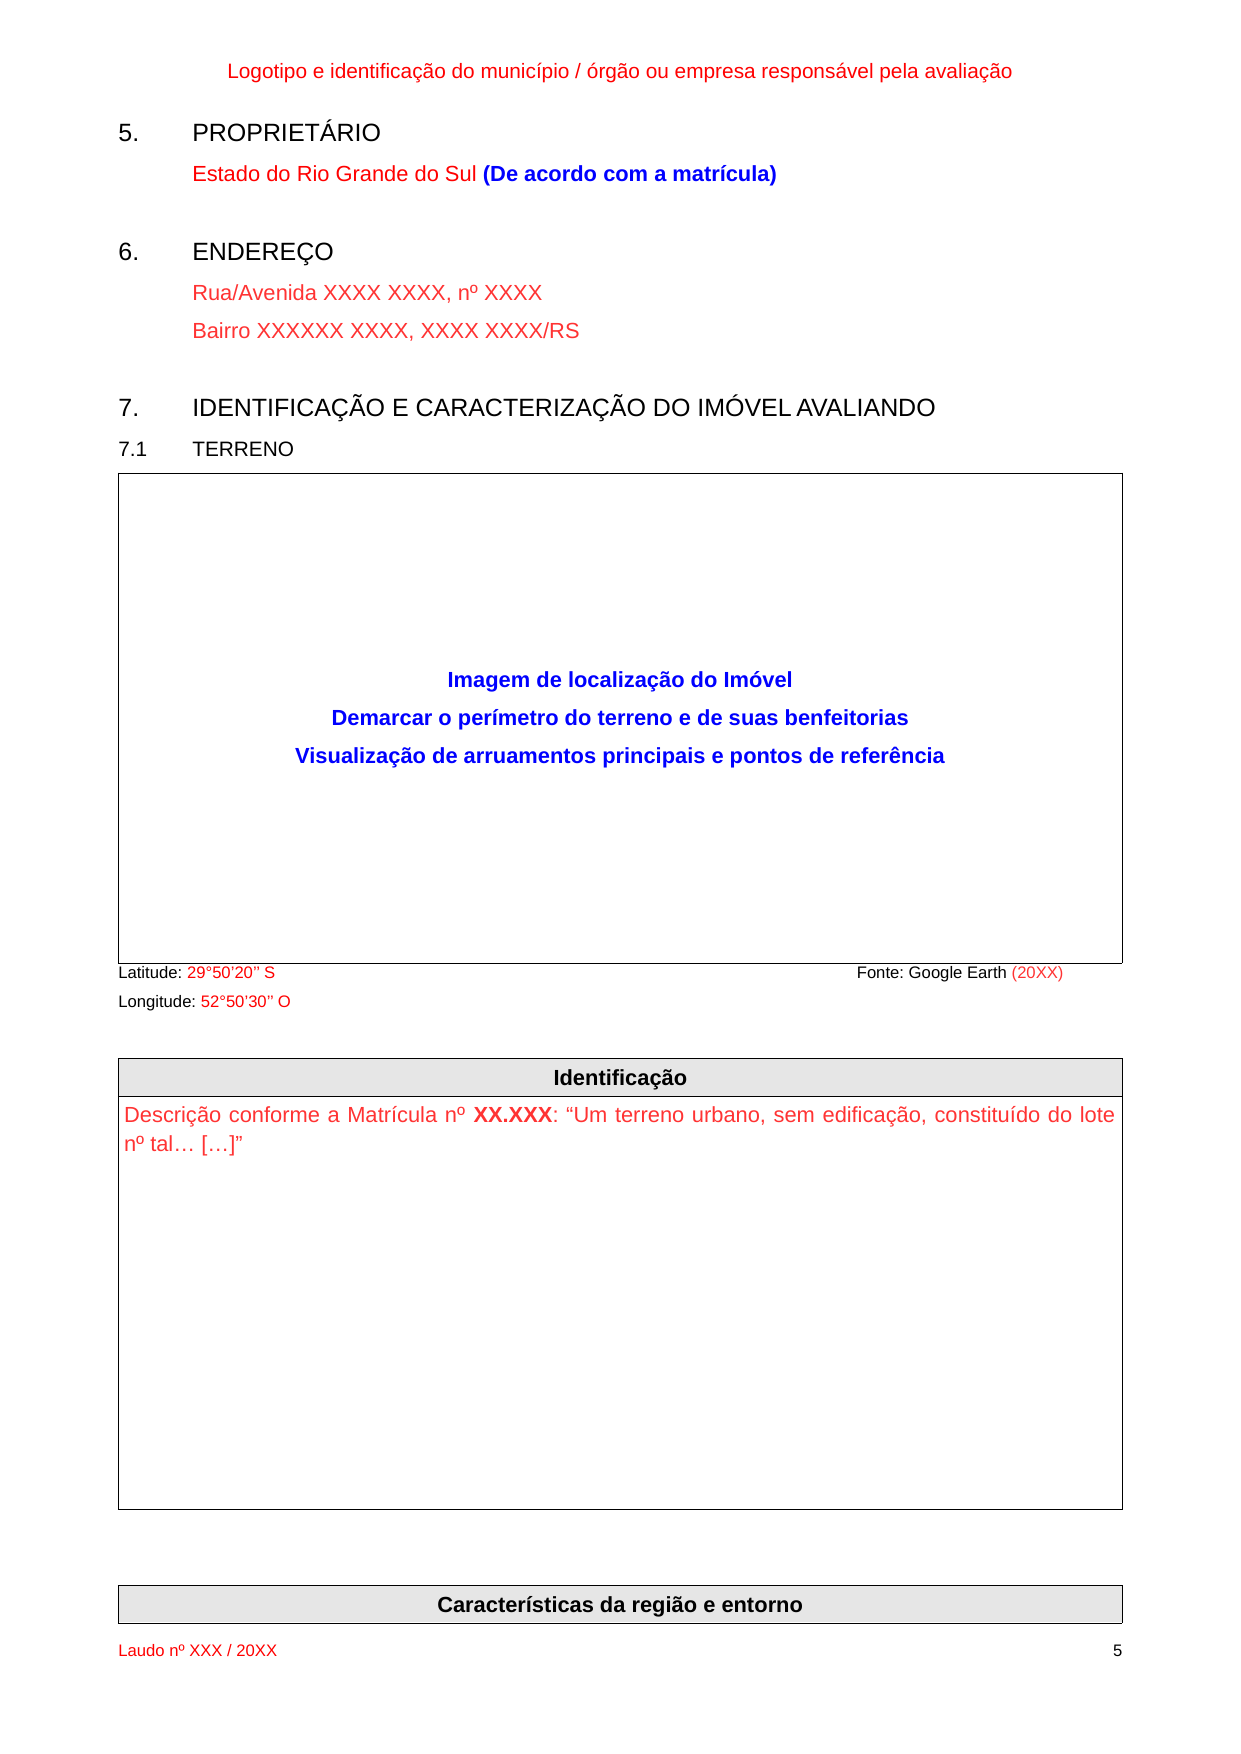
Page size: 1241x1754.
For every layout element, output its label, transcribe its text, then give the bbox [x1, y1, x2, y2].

table_header Características da região e entorno [119, 1586, 1122, 1622]
table_cell Descrição conforme a Matrícula nº XX.XXX: “Um terreno urbano, sem edificação, constituído do lote nº tal… […]” [119, 1097, 1122, 1509]
text Latitude: 29°50’20’’ S Fonte: Google Earth (20XX) [118, 964, 1122, 982]
table_header Identificação [119, 1059, 1122, 1096]
subtitle IDENTIFICAÇÃO E CARACTERIZAÇÃO DO IMÓVEL AVALIANDO [118, 393, 1122, 422]
table_header Imagem de localização do Imóvel Demarcar o perímetro do terreno e de suas benfeitorias Visualização de arruamentos principais e pontos de referência [119, 474, 1122, 963]
text Rua/Avenida XXXX XXXX, nº XXXX [118, 280, 1122, 305]
text Estado do Rio Grande do Sul (De acordo com a matrícula) [118, 161, 1122, 186]
subtitle TERRENO [118, 436, 1122, 460]
text Bairro XXXXXX XXXX, XXXX XXXX/RS [118, 318, 1122, 343]
subtitle ENDEREÇO [118, 237, 1122, 266]
subtitle PROPRIETÁRIO [118, 118, 1122, 147]
text Longitude: 52°50’30’’ O [118, 992, 1122, 1011]
